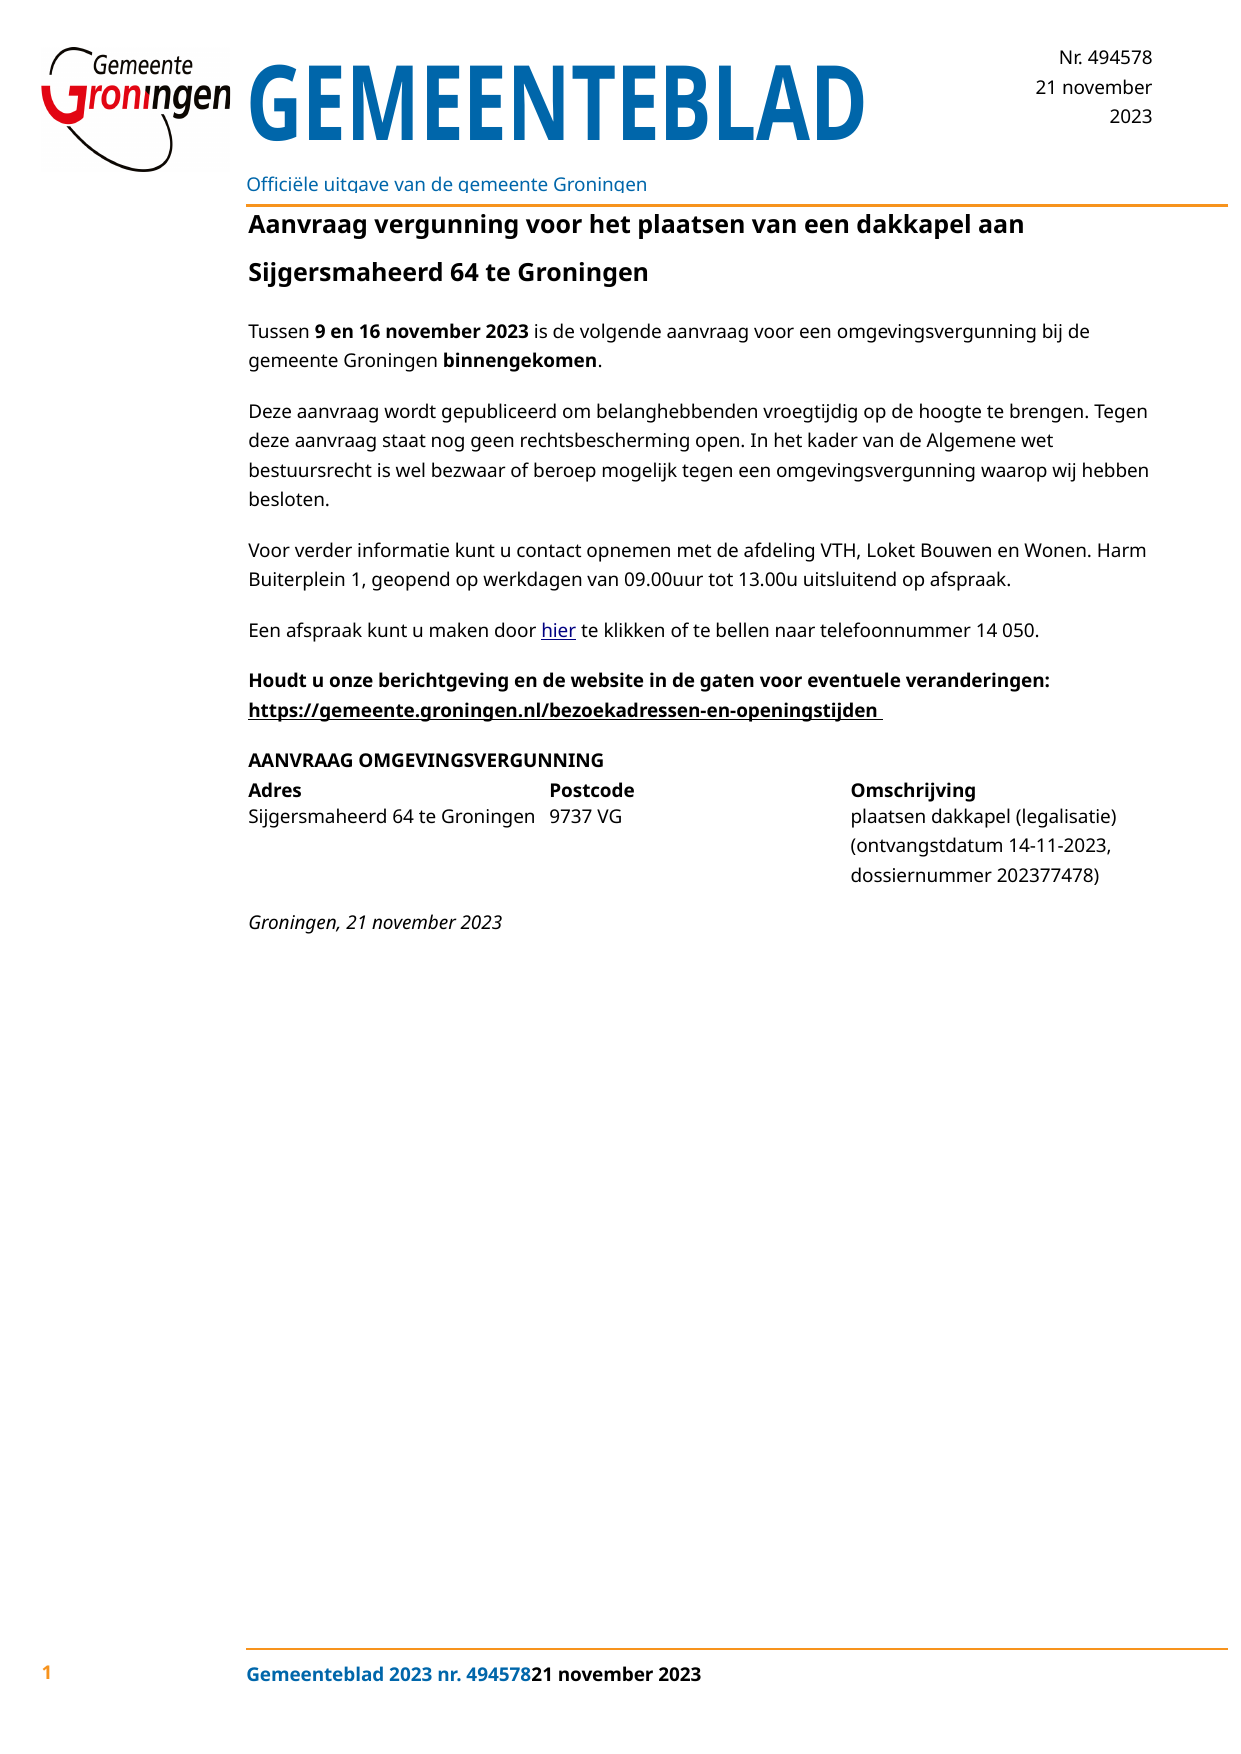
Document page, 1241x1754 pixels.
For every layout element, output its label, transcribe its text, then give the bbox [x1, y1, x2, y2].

table_header Omschrijving [850, 777, 1152, 803]
text Houdt u onze berichtgeving en de website in de gaten voor eventuele veranderingen: https://gemeente.groningen.nl/bezoekadressen-en-openingstijden [248, 667, 1152, 723]
text Tussen 9 en 16 november 2023 is de volgende aanvraag voor een omgevingsvergunning bij de gemeente Groningen binnengekomen. [248, 318, 1152, 373]
text Aanvraag vergunning voor het plaatsen van een dakkapel aan Sijgersmaheerd 64 te Groningen [248, 207, 1152, 288]
table_cell plaatsen dakkapel (legalisatie) (ontvangstdatum 14-11-2023, dossiernummer 202377478) [850, 803, 1152, 888]
text Een afspraak kunt u maken door hier te klikken of te bellen naar telefoonnummer 14 050. [248, 617, 1152, 643]
table_cell 9737 VG [549, 803, 850, 888]
table_cell Sijgersmaheerd 64 te Groningen [248, 803, 549, 888]
text Deze aanvraag wordt gepubliceerd om belanghebbenden vroegtijdig op de hoogte te brengen. Tegen deze aanvraag staat nog geen rechtsbescherming open. In het kader van de Algemene wet bestuursrecht is wel bezwaar of beroep mogelijk tegen een omgevingsvergunning waarop wij hebben besloten. [248, 398, 1152, 512]
table_header Postcode [549, 777, 850, 803]
text Groningen, 21 november 2023 [248, 909, 1152, 935]
picture [41, 47, 231, 172]
text AANVRAAG OMGEVINGSVERGUNNING [248, 747, 1152, 773]
text Voor verder informatie kunt u contact opnemen met de afdeling VTH, Loket Bouwen en Wonen. Harm Buiterplein 1, geopend op werkdagen van 09.00uur tot 13.00u uitsluitend op afspraak. [248, 537, 1152, 592]
table_header Adres [248, 777, 549, 803]
